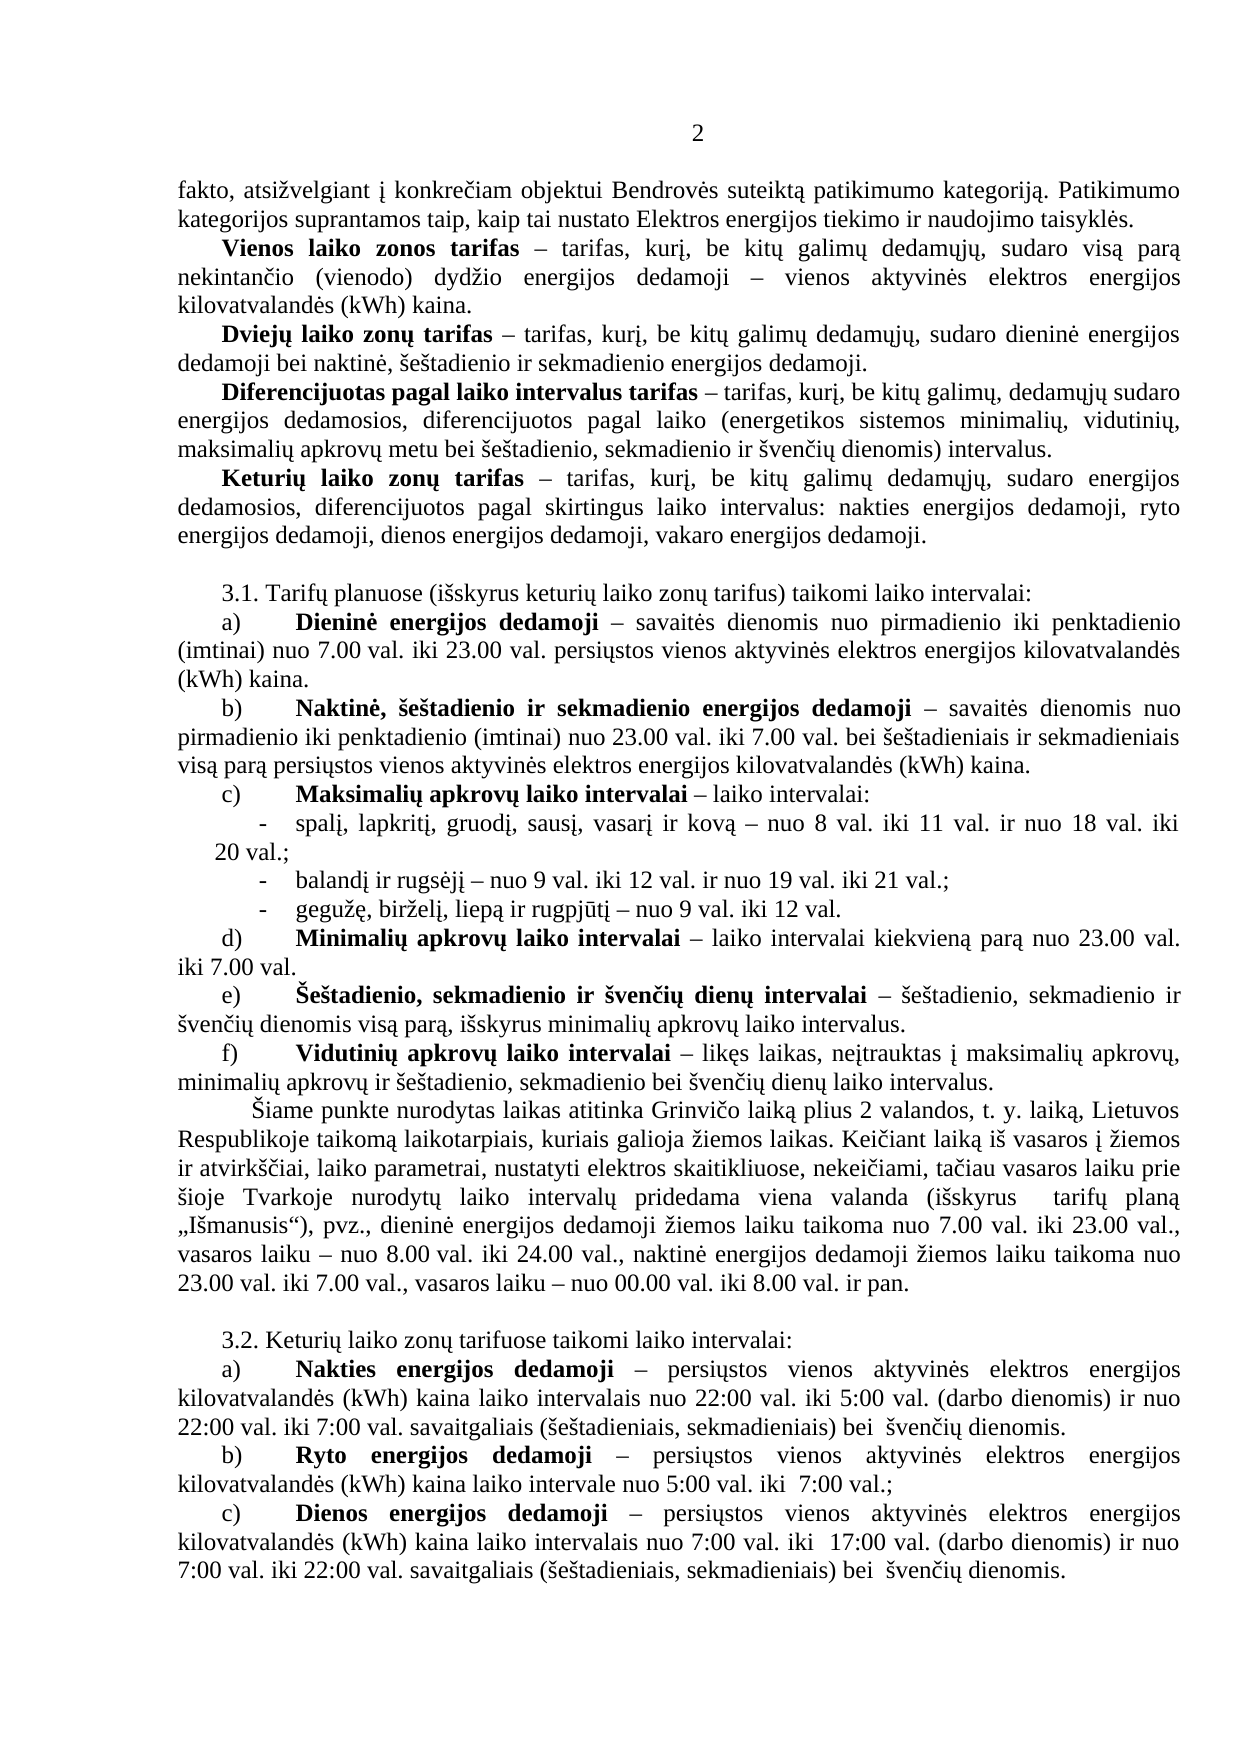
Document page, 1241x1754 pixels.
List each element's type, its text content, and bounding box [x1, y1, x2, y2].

text Keturių laiko zonų tarifas – tarifas, kurį, be kitų galimų dedamųjų, sudaro energijos dedamosios, diferencijuotos pagal skirtingus laiko intervalus: nakties energijos dedamoji, ryto energijos dedamoji, dienos energijos dedamoji, vakaro energijos dedamoji. [177, 463, 1181, 549]
text 3.1. Tarifų planuose (išskyrus keturių laiko zonų tarifus) taikomi laiko intervalai: [177, 578, 1181, 607]
text c) Dienos energijos dedamoji – persiųstos vienos aktyvinės elektros energijos kilovatvalandės (kWh) kaina laiko intervalais nuo 7:00 val. iki 17:00 val. (darbo dienomis) ir nuo 7:00 val. iki 22:00 val. savaitgaliais (šeštadieniais, sekmadieniais) bei švenčių dienomis. [177, 1498, 1181, 1584]
text b) Ryto energijos dedamoji – persiųstos vienos aktyvinės elektros energijos kilovatvalandės (kWh) kaina laiko intervale nuo 5:00 val. iki 7:00 val.; [177, 1441, 1181, 1498]
text b) Naktinė, šeštadienio ir sekmadienio energijos dedamoji – savaitės dienomis nuo pirmadienio iki penktadienio (imtinai) nuo 23.00 val. iki 7.00 val. bei šeštadieniais ir sekmadieniais visą parą persiųstos vienos aktyvinės elektros energijos kilovatvalandės (kWh) kaina. [177, 693, 1181, 779]
text 3.2. Keturių laiko zonų tarifuose taikomi laiko intervalai: [177, 1326, 1181, 1354]
text Šiame punkte nurodytas laikas atitinka Grinvičo laiką plius 2 valandos, t. y. laiką, Lietuvos Respublikoje taikomą laikotarpiais, kuriais galioja žiemos laikas. Keičiant laiką iš vasaros į žiemos ir atvirkščiai, laiko parametrai, nustatyti elektros skaitikliuose, nekeičiami, tačiau vasaros laiku prie šioje Tvarkoje nurodytų laiko intervalų pridedama viena valanda (išskyrus tarifų planą „Išmanusis“), pvz., dieninė energijos dedamoji žiemos laiku taikoma nuo 7.00 val. iki 23.00 val., vasaros laiku – nuo 8.00 val. iki 24.00 val., naktinė energijos dedamoji žiemos laiku taikoma nuo 23.00 val. iki 7.00 val., vasaros laiku – nuo 00.00 val. iki 8.00 val. ir pan. [177, 1096, 1181, 1297]
text fakto, atsižvelgiant į konkrečiam objektui Bendrovės suteiktą patikimumo kategoriją. Patikimumo kategorijos suprantamos taip, kaip tai nustato Elektros energijos tiekimo ir naudojimo taisyklės. [177, 176, 1181, 233]
text Dviejų laiko zonų tarifas – tarifas, kurį, be kitų galimų dedamųjų, sudaro dieninė energijos dedamoji bei naktinė, šeštadienio ir sekmadienio energijos dedamoji. [177, 319, 1181, 377]
text Vienos laiko zonos tarifas – tarifas, kurį, be kitų galimų dedamųjų, sudaro visą parą nekintančio (vienodo) dydžio energijos dedamoji – vienos aktyvinės elektros energijos kilovatvalandės (kWh) kaina. [177, 233, 1181, 319]
text d) Minimalių apkrovų laiko intervalai – laiko intervalai kiekvieną parą nuo 23.00 val. iki 7.00 val. [177, 923, 1181, 981]
text - gegužę, birželį, liepą ir rugpjūtį – nuo 9 val. iki 12 val. [214, 894, 1181, 923]
text - spalį, lapkritį, gruodį, sausį, vasarį ir kovą – nuo 8 val. iki 11 val. ir nuo 18 val. iki 20 val.; [214, 808, 1181, 866]
text - balandį ir rugsėjį – nuo 9 val. iki 12 val. ir nuo 19 val. iki 21 val.; [214, 866, 1181, 894]
text f) Vidutinių apkrovų laiko intervalai – likęs laikas, neįtrauktas į maksimalių apkrovų, minimalių apkrovų ir šeštadienio, sekmadienio bei švenčių dienų laiko intervalus. [177, 1038, 1181, 1096]
text e) Šeštadienio, sekmadienio ir švenčių dienų intervalai – šeštadienio, sekmadienio ir švenčių dienomis visą parą, išskyrus minimalių apkrovų laiko intervalus. [177, 981, 1181, 1038]
text Diferencijuotas pagal laiko intervalus tarifas – tarifas, kurį, be kitų galimų, dedamųjų sudaro energijos dedamosios, diferencijuotos pagal laiko (energetikos sistemos minimalių, vidutinių, maksimalių apkrovų metu bei šeštadienio, sekmadienio ir švenčių dienomis) intervalus. [177, 377, 1181, 463]
text c) Maksimalių apkrovų laiko intervalai – laiko intervalai: [177, 779, 1181, 808]
text a) Nakties energijos dedamoji – persiųstos vienos aktyvinės elektros energijos kilovatvalandės (kWh) kaina laiko intervalais nuo 22:00 val. iki 5:00 val. (darbo dienomis) ir nuo 22:00 val. iki 7:00 val. savaitgaliais (šeštadieniais, sekmadieniais) bei švenčių dienomis. [177, 1354, 1181, 1441]
text a) Dieninė energijos dedamoji – savaitės dienomis nuo pirmadienio iki penktadienio (imtinai) nuo 7.00 val. iki 23.00 val. persiųstos vienos aktyvinės elektros energijos kilovatvalandės (kWh) kaina. [177, 607, 1181, 693]
